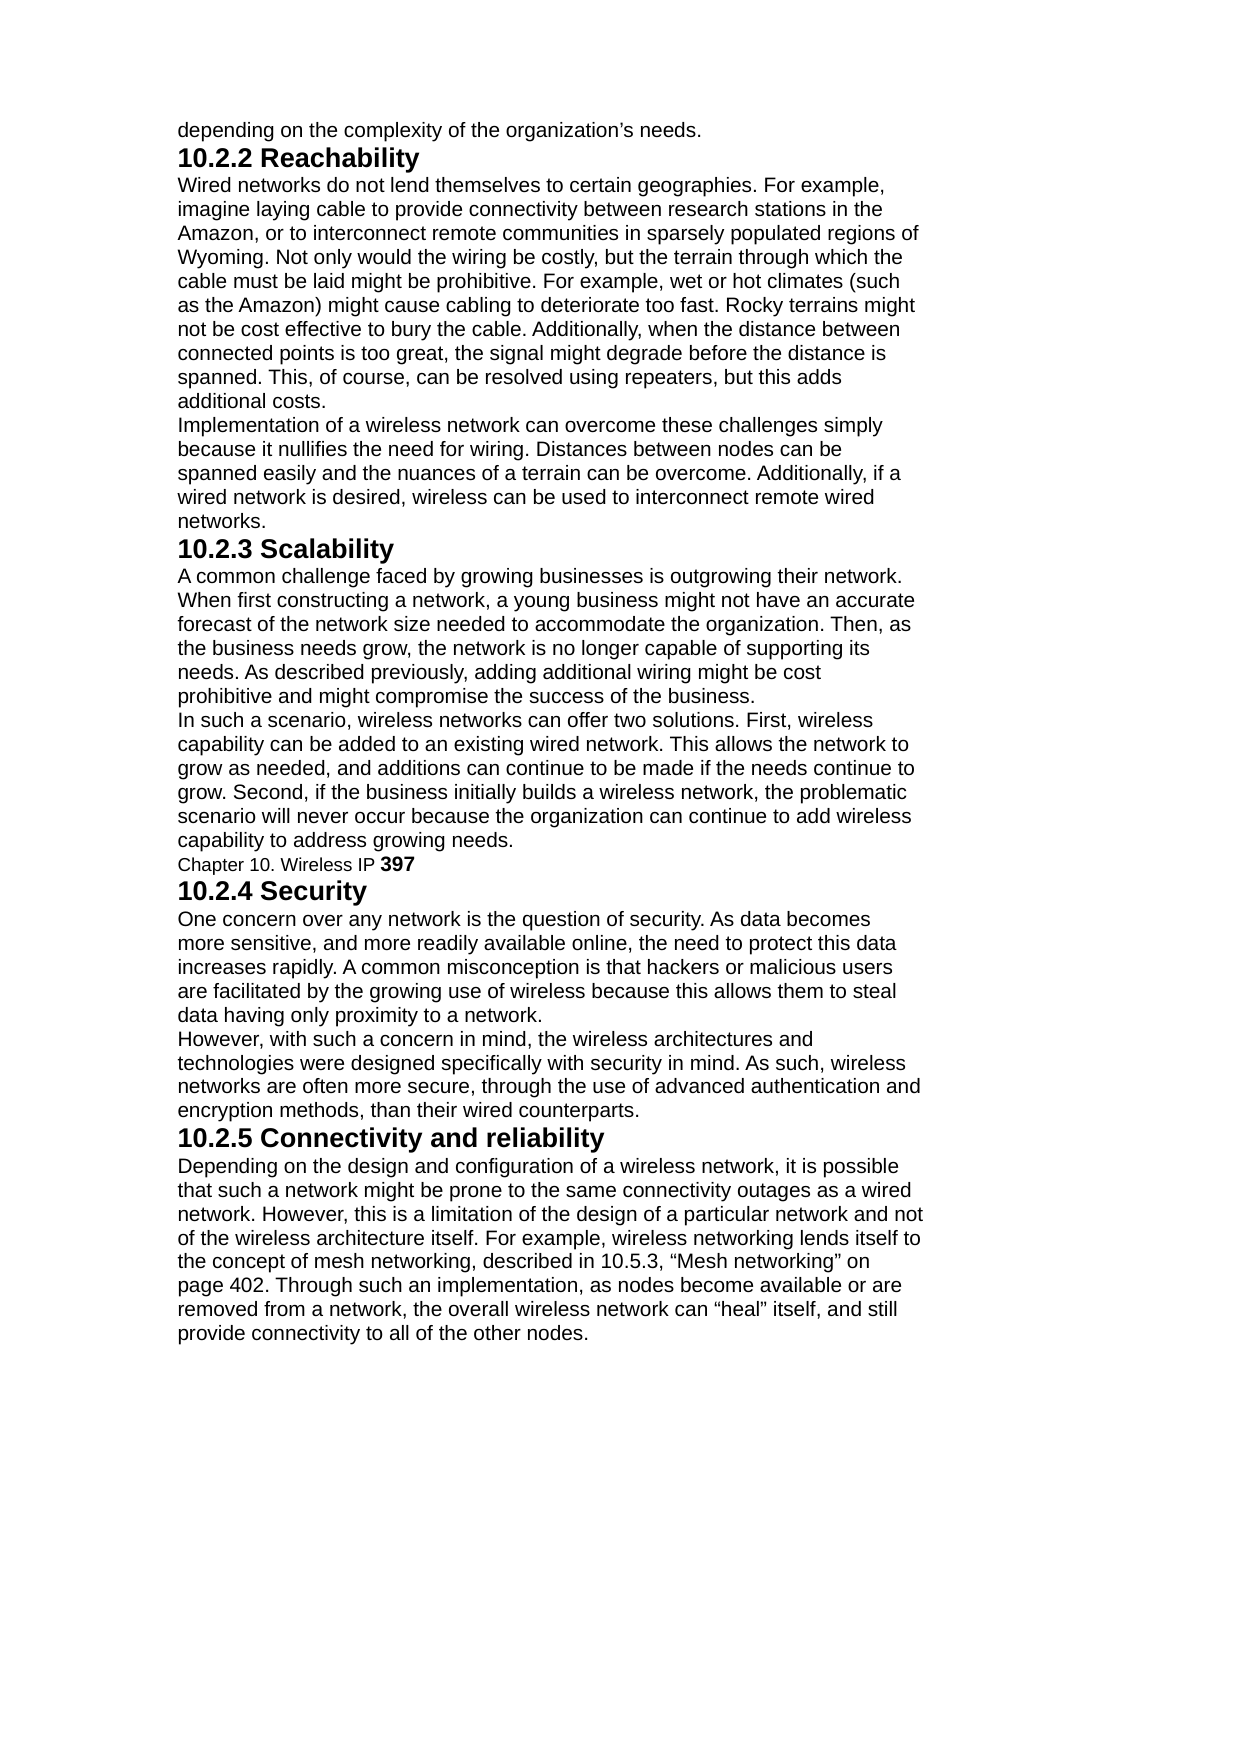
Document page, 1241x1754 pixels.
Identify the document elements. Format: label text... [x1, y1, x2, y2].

text not be cost effective to bury the cable. Additionally, when the distance between [177, 317, 1152, 341]
text networks are often more secure, through the use of advanced authentication and [177, 1074, 1152, 1098]
text page 402. Through such an implementation, as nodes become available or are [177, 1273, 1152, 1297]
text spanned. This, of course, can be resolved using repeaters, but this adds [177, 365, 1152, 389]
text data having only proximity to a network. [177, 1002, 1152, 1026]
text because it nullifies the need for wiring. Distances between nodes can be [177, 437, 1152, 461]
text more sensitive, and more readily available online, the need to protect this data [177, 931, 1152, 954]
text imagine laying cable to provide connectivity between research stations in the [177, 197, 1152, 221]
text depending on the complexity of the organization’s needs. [177, 118, 1152, 142]
text as the Amazon) might cause cabling to deteriorate too fast. Rocky terrains might [177, 293, 1152, 317]
text provide connectivity to all of the other nodes. [177, 1321, 1152, 1345]
text spanned easily and the nuances of a terrain can be overcome. Additionally, if a [177, 461, 1152, 485]
text Amazon, or to interconnect remote communities in sparsely populated regions of [177, 221, 1152, 245]
text Chapter 10. Wireless IP 397 [177, 851, 1152, 875]
text wired network is desired, wireless can be used to interconnect remote wired [177, 485, 1152, 509]
text prohibitive and might compromise the success of the business. [177, 684, 1152, 708]
text technologies were designed specifically with security in mind. As such, wireless [177, 1050, 1152, 1074]
text capability can be added to an existing wired network. This allows the network to [177, 732, 1152, 756]
text One concern over any network is the question of security. As data becomes [177, 907, 1152, 931]
text the concept of mesh networking, described in 10.5.3, “Mesh networking” on [177, 1249, 1152, 1273]
text of the wireless architecture itself. For example, wireless networking lends itself to [177, 1225, 1152, 1249]
text Wyoming. Not only would the wiring be costly, but the terrain through which the [177, 245, 1152, 269]
text Depending on the design and configuration of a wireless network, it is possible [177, 1153, 1152, 1177]
text 10.2.3 Scalability [177, 533, 1152, 564]
text grow as needed, and additions can continue to be made if the needs continue to [177, 756, 1152, 779]
text cable must be laid might be prohibitive. For example, wet or hot climates (such [177, 269, 1152, 293]
text encryption methods, than their wired counterparts. [177, 1098, 1152, 1122]
text networks. [177, 509, 1152, 533]
text 10.2.4 Security [177, 875, 1152, 907]
text Wired networks do not lend themselves to certain geographies. For example, [177, 173, 1152, 197]
text increases rapidly. A common misconception is that hackers or malicious users [177, 954, 1152, 978]
text forecast of the network size needed to accommodate the organization. Then, as [177, 612, 1152, 636]
text A common challenge faced by growing businesses is outgrowing their network. [177, 564, 1152, 588]
text are facilitated by the growing use of wireless because this allows them to steal [177, 978, 1152, 1002]
text When first constructing a network, a young business might not have an accurate [177, 588, 1152, 612]
text network. However, this is a limitation of the design of a particular network and not [177, 1201, 1152, 1225]
text additional costs. [177, 389, 1152, 413]
text However, with such a concern in mind, the wireless architectures and [177, 1026, 1152, 1050]
text that such a network might be prone to the same connectivity outages as a wired [177, 1177, 1152, 1201]
text Implementation of a wireless network can overcome these challenges simply [177, 413, 1152, 437]
text In such a scenario, wireless networks can offer two solutions. First, wireless [177, 708, 1152, 732]
text capability to address growing needs. [177, 827, 1152, 851]
text 10.2.2 Reachability [177, 142, 1152, 173]
text 10.2.5 Connectivity and reliability [177, 1122, 1152, 1153]
text scenario will never occur because the organization can continue to add wireless [177, 803, 1152, 827]
text connected points is too great, the signal might degrade before the distance is [177, 341, 1152, 365]
text needs. As described previously, adding additional wiring might be cost [177, 660, 1152, 684]
text removed from a network, the overall wireless network can “heal” itself, and still [177, 1297, 1152, 1321]
text grow. Second, if the business initially builds a wireless network, the problematic [177, 779, 1152, 803]
text the business needs grow, the network is no longer capable of supporting its [177, 636, 1152, 660]
